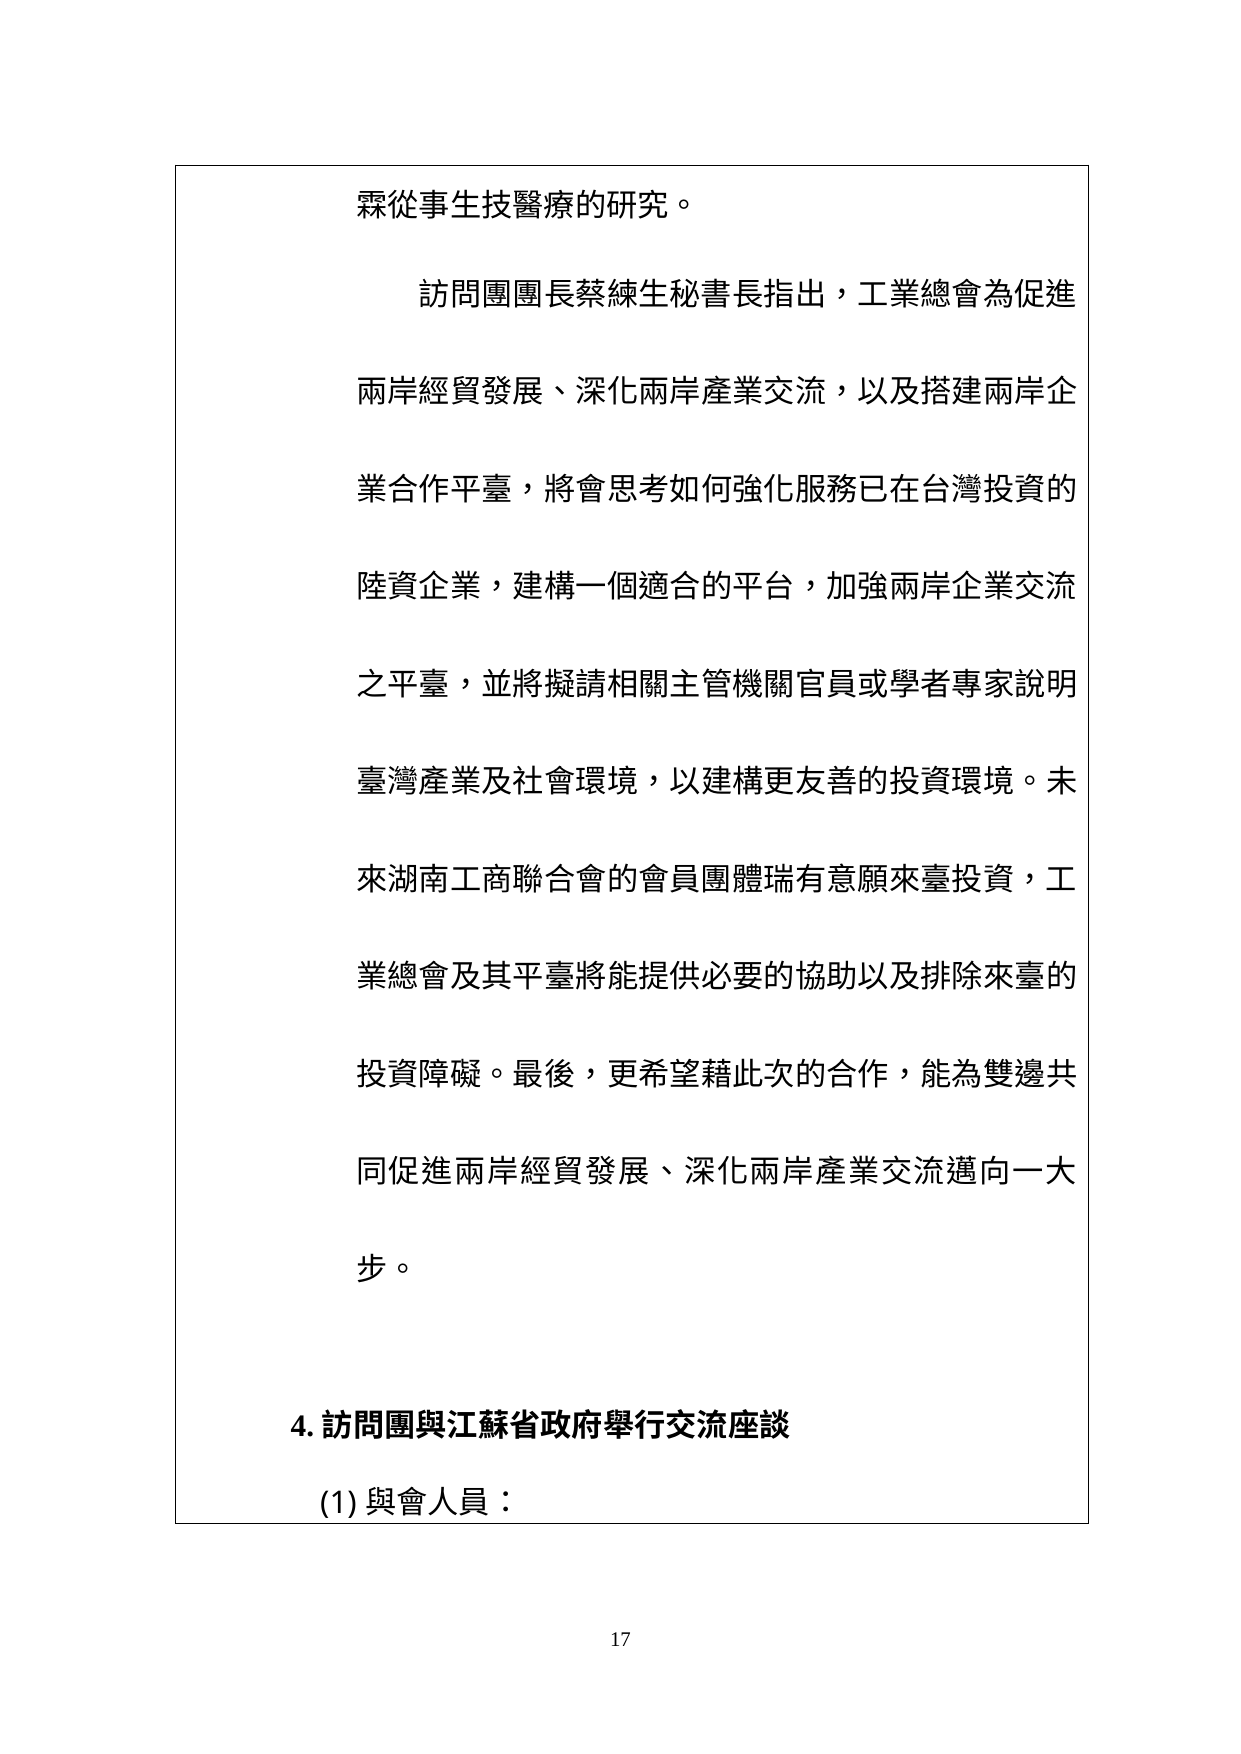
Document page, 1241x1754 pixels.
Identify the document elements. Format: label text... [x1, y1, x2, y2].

table_cell 交流活動基本資料 活動名稱：「兩岸投資交流訪問團」 活動日期：104年10月12日至17日 主辦單位：中華民國全國工業總會 接待單位： 湖南省：湖南省政府、湖南省工商業聯合會（以下簡稱湖南省工商聯）、步步高集團、九龍集團等。 江蘇省：江蘇省政府、南京市政府、蘇寧控股集團、華潤集團、南京奧賽康藥業等。 報告撰寫人服務單位：經濟部投資審議委員會 活動（會議）重點 活動性質 104年度經濟部「促進陸商來臺投資專案計畫」，鎖定對臺灣有益於兩岸產業供應鏈合作、開拓兩岸或全球市場之陸資企業者，籌組機動招商團赴中國大陸進行招商工作，並邀請國內官員、學者專家、產業界代表或業者、專業代理人（律師及會計師）及相關單位與當地的商會及陸企舉行交流座談，交換具體意見，增進陸商對臺了解並強化投資意願。（本團行程表、團員名單如附件1、2）。本次投資訪問團為提高本次招商團的效益，考量江蘇省為20家「優先引進之重點陸企」占比最多的省市，並配合「第十一屆湘臺經貿交流合作會」於10月13日（二）舉辦，整體將以江蘇為主，湖南為輔的形式安排。本團先赴湖南參與該論壇，並與「優先引進之重點陸企」中湖南的兩家企業─湖南九龍集團、步步高集團對接，再赴江蘇與當地「優先引進之重點陸企」對接。 活動內容 我方團員名單： 工業總會秘書長蔡練生等4位；經濟部投資審議委員會組長楊淑玲、經濟部生技醫藥產業發展推動小組組長胡慶龍、東亮冷凍有限公司總經理曾俊棋、臺北金融大樓股份有限公司大樓租賃部經理林哲雄、資誠聯合會計師事務所會計師何淑敏、理律法律事務所律師詹致瑋、勤業眾信聯合會計師事務所協理李靜秀，共計11人。 陸方主要代表如下： 中央官方單位：國臺辦副主任龔清概。 湖南官方單位： 湖南省政府：省常委黃蘭香。 湖南省經濟和信息化委員會：主任謝超英、中小企業服務指導處處長夏俊輝、副處長周平、處級幹部謝湘江、中小企業服務中心副主任鄭明。 湖南省臺灣事務辦公室：副主任傅雷、經濟處處長陳軍。 湖南民間單位： 湖南省工商聯：主任湯新華、秘書長漆平波、連絡處處長許量、青年企業家商會副會長李雅璇。 湖南金榮企業(集團)有限公司：總裁李文金、經理羅娟。 步步高業連鎖股份有限公司：總裁陳志強。 湖南九龍經貿集團有限公司：總裁彭青松、貿易事業部總經理姚民、戰略發展部部長吳躍文。 湖南麓谷置業有限公司：董事長楊波。 中部生物谷科技有限公司：副總裁張玉琴。 湖南天康科技有限公司：董事長高澤斌。 雅寧醫療器械有限公司：董事長涂先明。 湖南九華生物科技有限公司：董事長王裕翔 長沙維寧醫療器械有限公司：總經理彭以剛。 湖南湘恆律師事務所：主任鄭宇敦。 江蘇官方單位： 江蘇省政府：臺辦經濟處處長楊劍、副處長李曉志、主任科員劉希佳。 南京市政府：臺辦副主任季斌、經濟處主任科員張沖、主任科員薛荔。 南京市秦淮區政府：副區長裴清海、投資促進局局長吳杰、副局長雷明。 江蘇民間單位： 江蘇省工商業聯合會：聯絡處處長周強軍 蘇寧雲商集團股份有限公司：副總裁王哲、超市公司總經理馮駿、海外購事業部商品部總經理助理睦毅、海外購事業部商品部經理陳鵬、海外購事業部商品部招商經理王玉輝。 南京奧賽康藥業股份有限公司：副總經理兼江寧生產中心總經理蔡繼蘭、副總經理張建義、生產總監杭以榮、設備總監耿恆海。 華潤集團：蘇果超市有限公司副總經理湯健。 江蘇省供銷合作總社：副主任郭盛強。 鵬欣集團：南京水游城商業管理有限公司副總經理熊志偉、南京水游城假日酒店總經理黃岳 本次訪問團重要活動紀要如下： 「第十一屆湘臺經貿交流合作會」 與會人員： 10月13日上午09時00分訪問團團長蔡練生秘書長等9人參與「第十一屆湘臺經貿交流合作會」，並與國臺辦副主任龔清概、湖南省常委黃蘭香、電機電子工業同業公會莊順吉理事等人舉行交流座談。 會議紀要： 「第十一屆湘臺經貿交流合作會」 「第十一屆湘臺經貿交流合作會」於本月13-14日起在湖南邵陽舉行2天。本屆合作會主題聚焦在兩岸「互聯網＋」促進中小企業轉型發展，以及湖南省承接產業轉移等重要議題。兩岸產、官、學界人士約300名共同參會，匯集眾多臺灣知名企業包括統一集團、英業達、羅莎集團等。 透過湘臺會平臺，加強兩岸產業合作 臺資已是湖南境外引資的第二位，包括富士康、旺旺集團、聯華電子、九興控股、統一集團、頂新集團、臺達電子、國產實業等知名企業紛紛落戶湖南。隨著我政府於2009年6月底開放陸資來臺投資，兩岸展開雙向投資的新局，湘企也能可透過與臺灣企業的合作，逐步建立企業品牌形象、提升本身生產效率與產品附加價值，連結全球。透過湘臺會的合作平臺，雙方可就五方面加強合作，包括科技創新領域合作、推進製造產業的升級、拓展農業附加價值合作、深化現代服務業合作，逐步穩健落實雙邊產業合作的項目，共同促進雙邊的經貿關係。 加強湖南與臺灣中小企業交流合作框架協定 工業總會秘書長蔡練生表示，隨著大陸沿海地區人力、土地成本攀升，不少臺資企業逐漸轉移至大陸內陸地區發展，有的臺商選擇移至東南亞國家，有的則選擇大陸內陸地區，已有不少臺商從廣東沿海轉移至江西、湖南等地。像湖南有七千多萬人口和廣大腹地，對臺商而言，除了可以當成生產基地，也可以是發展的市場。 為加強兩邊經貿交流合作的深化，工業總會與湖南省經濟和信化委員會簽署「加強湖南與臺灣中小企業交流合作框架協定」，內容涵蓋建立資訊溝通機制、產業對接、企業服務等合作內容，透過雙邊的框架協定的簽訂，將為更多未來有意願赴臺投資的陸商提供更好的服務條件。 訪問團與湖南省經信委舉行交流座談 與會人員： 10月13日下午18時00分訪問團團長蔡練生秘書長等9人拜會湖南省經信委主任謝超英、中小企業處長夏俊輝、副處長周平、處級幹部謝湘江、中小企業服務中心副主任鄭明，以及湖南省臺辦副主任傅雷、經濟處處長陳軍等7人。 會議紀要： 訪問團團長蔡練生秘書長表示，湖南2015年上半年對外直接投資額達到9.76億美元，同比增長130.5%，湖南「走出去」的成果亮眼，但湖南在臺投資並不顯著，在臺投資多以設立辦事處為主。但湖南截至今年上半年，已累計批准臺資項目2348個，合同臺資額74.43億美元，實際到位臺資61.33億美元。對臺招商引資居境外引資第2位。 根據2015年上半年湖南所發佈的《湖南對接「一帶一路」戰略推動優勢企業「走出去」實施方案》，推薦臺灣能作為是湘企走出去的支點，來臺投資將能加快國際化步伐，承接臺灣優勢產業轉移。臺灣經驗確實可協助中國大陸產業進行轉型升級，兩岸產業優勢互補充滿機會，更有機會一同拓展國際經貿合作空間。 訪問團與湖南省工商聯合會舉行交流座談 與會人員： 10月14日上午09時30分訪問團團長蔡練生秘書長等9人拜會湖南省工商聯主任湯新華、秘書長漆平波、步步高業連鎖股份有限公司總裁陳志強、湖南九龍經貿集團有限公司總裁彭青松、湖南金榮企業（集團）有限公司總裁李文金、中部生物谷科技有限公司副總裁張玉琴、雅寧醫療器械有限公司董事長涂先明、湖南九華生物科技有限公司董事長王裕翔等17人。 會議紀要： 雙方共建交流平臺，深化產業合作機會 訪問團團長蔡練生秘書長肯定湖南工商聯在湖南當地輔導企業、推動市場開放，為湘企走向世界做出了積極的貢獻。湖南工商聯更是湖南歷史最悠久，至今已跨越60多年，會員數多達16萬家，本地首屈一指的工商團體。工業總會1948年於南京成立，目前已涵蓋臺灣159個產業公會，所屬會員廠商達10萬餘家，產值約占臺灣GDP將近3成，達新臺幣13.5兆元，也是臺灣最大、最具影響力的工商團體。透過工業總會和湖南工商聯共同搭起的平臺，協助兩邊的企業深化產業合作，共同激盪促進雙邊經貿發展的機會，讓雙邊的人民都能分享兩岸合作的紅利。 「十三五規劃」下，兩岸產業合作的重要性 在「十三五規劃」下的中國大陸經貿環境，較以往最大的不同在於，過去幾十年高速經濟發展的狀態在未來，將逐漸降速到成為經濟新常態7%的速度發展，並且要擺脫過去以出口為主，未來將以內需為主的市場結構。臺商過去兩頭在外，現在也需要面臨新的改變，開始需要了解以及融入大陸的市場。 中國大陸的服務業中短期將受惠於城鎮化的政策而有高速的成長，這也促使目前第二波臺商到大陸的投資將以服務業為最大宗。現行臺灣的金融業已陸續於中國大陸各地佈點，包括臺灣銀行、富邦銀行、土地銀行等臺灣大型金融機構，並促成許多兩岸指標型的合作案，諸如中國信託入股大陸中信銀行，國泰產險與阿里巴巴控股的螞蟻金服取得資本的合作等，象徵兩岸未來在服務業合作的趨勢將越來越顯著。 投資臺灣，兩岸攜手走向國際市場 近一兩年兩岸不約而同皆針對製造業的轉型提出相關的政策，以及提出實際方面的做法。中國大陸以「中國製造2025」為核心，首要為提高製造業創新能力、加快轉型升級，全面提高發展品質和核心競爭力。目標促使中國大陸由「製造大國」轉型成「製造強國」；臺灣則是提出生產力4.0，以智慧自動化做基礎，盼協助包括製造業、農業與服務業等各行各業，做到「虛（網路）實（生產線）整合」，加強運用智慧機器人、物聯網與大數據。 在兩岸分別提出製造業轉型的大戰略下，某些領域是相互重疊，包括利用互聯網+連結製造產業的智能化、雲端化、大數據化等，兩岸都具有相互合作的利基。臺灣由於在創新研發比較齊備，國際化程度高，陸企將能透過到臺灣投資實現走向世界的願景，再加上臺灣具有豐沛的研發能量以及平均素質高的人力資源，陸企亦能在臺灣建立創新研發中心，提升企業內部製程及研發的競爭力。最後臺灣的國際化程度高，也使得臺灣容易通過國際的認證，藉由投資臺灣，讓兩岸未來合作的空間無限寬廣。 訪問團副團長楊淑玲組長補充臺灣已於2009年6月正式開放陸資來臺，陸資可透過個人、公司或是經由第三地轉投資臺灣。在臺的投資模式可以是設立子公司、分工或是採合資的方式經營。目前對陸資的開放項目幅度，製造業的方面已達97%，另外，半數以上的服務業皆已對陸資開放。此外，臺灣在國際的評比上也屢獲不錯的佳績，2014年WEF全球競爭力臺灣排名全球第14位，美國「商業環境風險評估公司」（BERI）在今年8月所公布的《投資環境風險評估報告》，臺灣排名第4，僅次於新加坡、瑞士及德國。 臺灣國際化程度高、研發能量豐沛，對企業而言，投資臺灣具有相當大的吸引力，例如浙江愛麗芬公司來了臺灣後，借助臺灣的國際平臺，使得該企業的國際訂單多了兩成，悅達看中臺灣紡織業研發實力，投資臺灣南緯共同合作開發機能性布料，上海復星同樣也看好臺灣生醫技術和研發環境，投資臺灣漢霖從事生技醫療的研究。 訪問團團長蔡練生秘書長指出，工業總會為促進兩岸經貿發展、深化兩岸產業交流，以及搭建兩岸企業合作平臺，將會思考如何強化服務已在台灣投資的陸資企業，建構一個適合的平台，加強兩岸企業交流之平臺，並將擬請相關主管機關官員或學者專家說明臺灣產業及社會環境，以建構更友善的投資環境。未來湖南工商聯合會的會員團體瑞有意願來臺投資，工業總會及其平臺將能提供必要的協助以及排除來臺的投資障礙。最後，更希望藉此次的合作，能為雙邊共同促進兩岸經貿發展、深化兩岸產業交流邁向一大步。 訪問團與江蘇省政府舉行交流座談 與會人員： 10月14日下午18時30分訪問團團長蔡練生秘書長等9人拜會江蘇省臺辦經濟處處長楊劍、副處長李曉志、主任科員劉希佳等人。 會議紀要： 臺灣投資環境優勢與陸資來臺概況 訪問團團長蔡練生秘書長表示，臺灣於2009年6月底開放陸資來臺投資，兩岸展開雙向投資的新局。截至目前，臺灣累計開放408項業別項目，涵蓋製造業、服務業及公共工程，其中製造業開放幅度達97%，服務業及公共建設之開放幅度達51%。截至2015年8月底止，共有710件投資案，投資金額突破12.7億美元。就金額而言，投資業別集中在批發及零售、銀行業、港埠業，各占25.42%、15.76%、11.38%。 2010年臺灣營利事業所得稅稅率已調降至17%，加值型營業稅稅率5%，中國大陸則分別為所得稅稅率25%，加值型營業稅17%。在中國大陸經濟邁入新常態之際，成長動力將由製造業轉向服務業，臺灣具有國際競爭力的租稅環境，相當適合陸企來臺投資，臺灣經驗可協助中國大陸產業進行轉型升級，兩岸產業優勢互補充滿機會。 透過與臺灣合作，提高國際化程度 訪問團團長蔡練生秘書長表示「走出去」是中國大陸現在一個很重要的政策，過去工業總會接待很多大陸官員到臺灣，都是以「招商引資」為主，現在慢慢轉為要「如何臺灣合作」、「如何兩岸有序分工」，讓中國大陸的企業能夠藉著走出去，轉型升級，提升企業國際競爭力。 近年兩岸不約而同都面臨產業發展的阻礙，再加上大陸經濟成長不如預期，無疑更是雪上加霜。若在這個時機下，中國大陸企業透過與臺灣企業合作，發揮「1+1>2」的縱效，走向國際，而臺灣企業藉著與中國大陸企業的合作，打進中國大陸市場，帶動兩岸產業的合作，點燃成長的動能，這無異是兩岸企業合作的契機，也是推動陸企來臺投資的意義和價值。 兩岸恢復經貿交流發展迄今，取得良好的進展 兩岸持續深化經貿交流，將為兩岸關係和平發展創造更多的有利條件。自2008年5月展開制度化協商以來，兩岸兩會協商取得了豐碩成果。到目前為止，兩岸已共簽署21項協議，達成2項共識，開放陸資來臺、兩岸大三通、開放陸客來臺自由行等，互動關係有著長足進步，對兩岸關係和平發展新局面有著相當積極的貢獻。 參訪蘇寧控股集團並座談 與會人員： 10月15日上午09時30分訪問團團長蔡練生秘書長等11人拜會蘇寧集團股份有限公司副總裁王哲、總經理助理睦毅、海外購事業部商品部經理陳鵬、招商經理王玉輝等4人。 會議重點： 該集團向訪問團一行簡介公司現況及發展目標。1990年，蘇寧創立於南京，因位於江蘇路和寧海路之間，因而取名為「蘇寧」。經過20多年的高速發展，蘇寧已經成為中國大陸最大的商業零售企業，位列民營企業前三強。蘇寧1600多家連鎖店覆蓋中國大陸、香港、日本的700多個城市。 2013年蘇寧電器基於線上線下銷售渠道的改變，將公司名稱變更為「蘇寧雲商集團股份有限公司」，所謂雲商是指「店商+電商+零售服務商」相結合的新零售業模式，以更好的與企業經營範圍和商業模式相適應。目前旗下電子商務平臺蘇寧易購位居中國B2C行業前三名，經營品類涵蓋家電、3C、圖書、百貨、日用品、化妝品及母嬰等實體商品，以及內容產品、服務商品等，總數超過300萬。 2015 年 8 月 10 日與阿里巴巴達成戰略合作，阿里巴巴將以約 283 億人民幣投資蘇寧雲商，持有後者 19.99% 股份，成為後者的第二大股東，蘇寧以 140 億人民幣認購阿里巴巴新發行的股票，未來雙方將在電商、物流、售後服務、行銷、大數據、物聯網、金融支付等方面展開合作，發展融合網路商店與線下實體商店的整合行銷。2014年全年營收為人民幣1089億元，較去年同期增長3.45%；淨利潤為人民幣8.66億元，年增133.19%。員工人數達18萬人。 蘇寧雲商集團副總裁王哲表示，未來中國大陸的零售業將進入全新的局面，消費者可在線上實體店體驗，系統將能透過大數據的智能分析消費者可能感興趣的商品，下單後轉由線上平臺配送和支付，利用菜鳥網路的智慧化物流分析平臺和蘇寧的物流服務，商品最快在兩小時內就可送達。蘇寧也持續將大城市的據點升級為雲端體驗店，在二三級城市開放直營以及加盟，更好的融合傳統零售商和電子商務公司的優勢，為消費者提供更多元、更快速、體驗型的生活加值服務。此外，副總裁王哲也對訪問團說明目前大陸互聯網+零售業的發展得非常迅速，目前銷售線上與實體的比例約為3:7，過去曾對臺灣燦坤表達入股的意願，但現在中國大陸線上銷售成長幅度各方面都高於實體，預估未來線上的比重將占比越來越大。 該集團坦言，目前對於臺灣的政治氛圍及社會環境仍有所顧慮，擔心來臺灣投資被認為是來瓜分本地的市場，相對於製造業投資而言，認為從事服務業的企業應更為小心謹慎。即便如此，該集團還是一致認為臺灣的商品質量品高且具有競爭力，相當重視對臺特色產品的採購。目前於該集團的網購平臺，其臺灣商品多數是在大陸已有投資的臺商，未來希望與臺灣本地商家有更多的合作機會，甚至還可以嘗試賣臺灣的服務、伴手禮、體檢、醫美等，雖然這些服務的確對大陸消費者具有很大的吸引力，但要將服務業商品化確實相對困難，不過可以先一同合作，共同發掘有機會在中國大陸熱賣的產品。 訪問團團長蔡練生秘書長建議蘇寧雲商在其線上的海外購平臺除了已具備的日本館、歐洲館外，更應設立「臺灣館」。表示工總願意協助蘇寧雲商舉辦在臺說明會，協助蘇寧找到意願合作的廠商。兩岸的交流很重要，更重要的是在兩岸簽訂ECFA後，臺灣的中小企業也能享受成果，改變中小企業對中國大陸的想法。現在許多大陸遊客來臺自由行，已不單單只是為了旅行，有更多旅客來臺的目的都是為了來臺灣血拚，臺灣商品質量高、價位合理相當受到大陸民眾的喜歡，透過蘇寧的通路，帶動臺灣中小企業的優質產品直通中國大陸的消費市場。蘇寧集團當場表示樂觀其成，並就後續相關工作提出具體作法。 參訪南京奧賽康藥業並座談 與會人員： 10月15日下午15時00分訪問團團長蔡練生秘書長等11人拜會南京奧賽康藥業股份有限公司副總經理兼江寧生產中心總經理蔡繼蘭、副總經理張建義、生產總監杭以榮、設備總監耿恆海，以及江蘇省工商業聯合會聯絡處處長周強軍共5人。 會議重點： 該集團向訪問團一行簡介公司現況及發展目標。南京奧賽康醫藥集團，成立於2005年，位在南京江寧科學園，集醫藥、精細化工和保健品研發、生產、市場推廣和銷售為一體的現代高科技民營企業，擁有研發基地、生產基地、商業零售等三大服務基地。 南京奧賽康醫藥集團依靠科研力量研製、生產自己的特色產品----抗腫瘤藥、質子泵抑制劑，現擁有十多項具有自主智慧財產權的發明專利。其研發中心獲得南京市市級企業技術中心認定，子公司江蘇奧賽康藥業有限公司也被評為國家民營科技企業、江蘇省高新技術企業、南京市高新技術企業、江蘇省民營科技企業並獲得南京市優秀民營企業稱號。 我方團員胡慶龍組長回應，目前臺灣生技產業的產值占世界的0.5%，但臺灣在產學研官都有很多研發的能量，通過生技新藥產業發展條例，鼓勵生技新藥公司進行研究與發展、以及人才培訓，而營利事業投資生技新藥公司也有投資抵減的辦法，創造完善的生技產業投資及研發環境。 中國大陸在「十二五規劃」和「十三五規劃」皆將生技產業都列入重點發展產業項目，兩岸可就既有研究基礎的中草藥以及R&D有利基的產品，朝向以結合臺灣的研發實力和中國大陸的市場通路之模式進行合作，像是臺灣太景生醫與中國大陸浙江醫藥通過雙方的合作授權，相關新藥近期已通過CFDA程序，未來將藉由浙江醫藥的通路在大陸上市，成為第一在兩岸上市的臺灣創新專利新藥。同樣，上海復星集團看好臺灣優質的生技研發能力以及豐沛的人才資本，投資臺灣漢霖開展自有產品研發及技術授權，至一定的研發成果後再行至中國大陸從事臨床實驗及產品上市。 參訪蘇果超市有限公司並座談 與會人員： 10月16日上午09時30分訪問團團長蔡練生秘書長等11人拜會蘇果超市有限公司副總經理湯健、江蘇省供銷合作總社副主任郭盛強等人。 會議重點： 該公司向訪問團一行簡介公司現況及發展目標。蘇果超市有限公司成立於1996年7月18日，目前係華潤（集團）有限公司持股80%，江蘇省供銷合作總社持股20%，是江蘇最大的連鎖超市企業，在全中國大陸連鎖企業當中連續多年皆位列前十強，快速消費品零售企業前四強，實體網點覆蓋江蘇、安徽、山東、湖北、河北、河南、江西等地，總數超過2000多點。多年來，蘇果長期致力於農村市場開拓，60%的網點開設在縣及縣以下農村，50%的銷售來自農村市場，並建設了蘇果馬群物流配送中心，為華東最大的單體物流中心，該中心採取先進的物流技術，軟硬體環境在物流業當中居領先地位。 我方回應，蘇果超市若能與臺灣產業展開合作，透過來臺投資設立據點，不僅即時掌握臺灣品牌與消費市場最新發展趨勢；同時，也可方便採購臺灣的商品，實際體驗臺灣在地的消費文化及服務業的管理模式，更有助於改善企業內部的經營型態並提升服務品質。例如武漢中百集團股份有限公司已在設立據點，不僅有助於企業就近學習臺灣流通業的管理知能，更能方便採購臺灣的商品輸入中國大陸市場，提供店內顧客更多元的消費選擇，創造品牌價值以及市場差異性。 與南京市政府座談（含參訪南京水游城） 與會人員： 10月16日下午03時00分訪問團團長蔡練生秘書長等11人拜會南京市政府臺辦副主任季斌、南京市秦淮區政府副區長裴清海、投資處進局局長吳杰、副局長雷明、南京水游城商業管理有限公司副總經理熊志偉、南京水游城假日酒店總經理黃岳等8人。 會議重點： 工總為雙邊搭橋，歡迎蘇企來臺投資 訪問團團長蔡練生秘書長表示南京是工業總會成立之地，且長期以來，工總與南京也保持著密切聯繫，不僅推動了臺灣與南京的經濟交流與合作，也帶動了工總成員在南京的投資。雙邊友好的關係也吸引蘇企來臺投資，蘇企來臺投資的比重超過整體陸資來臺的十分一以上，像是當地知名企業江蘇悅達、保利協鑫皆已陸續赴臺投資。同時，臺灣更具有交通地理的條件優勢，相當適合蘇企投資臺灣做為是「走出去」布局全球的重要樞紐，可藉此和臺灣在電子商務、連鎖加盟、物流、食品加工等領域交流，提升企業的競爭實力。 「十三五規劃」與兩岸未來的合作趨勢 「十三五」規劃是習近平政府執政主導的第一個五年規劃，具有重要意義。「十三五」規劃有幾個特色，經濟發展由「高速成長」轉為「中高速成長」、產業結構由「以出口為主」轉為「以內需為主」、成長動力由「要素驅動」、「投資驅動」轉向「創新驅動」。 由此，兩岸經濟合作必須要探索新模式，推動兩岸經濟深度合作，不能停留在單純的招商引資上。臺灣在資訊技術、精密機械、生物醫藥、現代農業、綠能環保、現代服務業具有優勢。正因臺灣在許多戰略產業中有較先進核心技術、有人才，有R&D，為深化兩岸產業，大陸應多利用臺灣優勢。 參訪南京水游城 由該集團副總經理熊志偉向訪問團一行簡介公司現況及發展目標。南京水游城是一個大型綜合性商業專案，由上海鵬欣集團開發建設。其母集團上海鵬欣（集團）有限公司是一家集房地產開發、礦產實業、現代農業和股權投資等於一體的民營企業集團，目前已擁有全資、控股子公司幾十餘家，資產規模超百億元，員工逾4000人。 南京水遊城作為鵬欣集團為代表的城市綜合商城的打造和運營，以流動的水為主體，集購物、休閒、餐飲、娛樂、旅遊、文化等為一體的休閒購物主題公園。業態以時尚、新潮為主流，含括眾多國際品牌的主力店及次主力店、一流的院線影城、主題特色餐飲，咖啡座、麵包坊、茶餐廳、甜品屋地方以及風味小吃。在酒店部分與假日酒店（Holiday Inn）合作，由洲際酒店集團進行管理。目前該集團也積極發展雲端和實體消費的商業模式，引入阿里巴巴的雲端系統，借力大數據，根據消費者最近來店時間、平均消費金額、消費群體的組成及喜好、來店頻率，以協助商場及商家了解會員的動態，預判市場走向，實現精準營銷。滿足消費者對於多樣化的消費體驗的青睞和關注，為南京民眾帶來全新購物體驗和樂趣。 我方回應，近年南京發展迅速，許多業種都已陸續發展中，甚至都已和互聯網緊密結合，建議部分產業兩岸可採取策略聯盟的方式，互補雙方的優勢。臺灣在零售服務業能做到細緻而貼心，更能結合文創產業擴展更多的消費市場，滿足不同的消費個體，再加上擁有先天製造業的技術條件，屢能在市場上推出平價物美、又受到消費者喜愛的商品。 臺灣商品已擄獲眾多中國大陸消費者的信賴，許多大陸遊客來臺自由行，已不單單只是為了旅行，現在更多來臺的目的都是為了來臺灣血拚。過去幾年南京經常舉辦臺灣名品展，但活動僅維持三天就結束了，無法創造長期的品牌效應，建議南京市政府能多關照臺灣的中小企業，協助中小企業的優質產品進入中國大陸市場，大陸相關的通路商、商場、賣場等也能夠積極對臺採購或與臺灣品牌合作，強強聯手，共同促進兩岸的貿易投資。我方訪問團歡迎南京市的企業來臺進行投資考察，工總能協助接待事宜及安排後續相關的對接活動。 遭遇之問題：無。 我方因應方法及效果 陸方反映意見 陸商對臺灣政治環境有所疑慮：部份陸商擔心政治因素影響商業運作，而且中國大陸的市場還在發展中，認為大陸地區獲利的空間大於臺灣，相關結合互聯網+、運用大數據衍生的商業模式都有機會讓企業實現數十倍成長的願景。以蘇寧雲商集團來說，過去幾年一直在評估來台投資效益，但迄今覺得風險仍高，因此暫不考慮來臺灣投資。但肯定臺灣在製造技術及創新都具有投資的吸引力，整體產品的品質高於中國大陸，因此，一方面期望繼續保持和臺灣良好的互動關係，相互學習，當適當條件成熟後再來臺投資；另一方面，先以採購和貿易來熟悉臺灣產品。 陸商希望我方協助尋找合作夥伴：本次參訪多數陸企肯定臺灣的製造技術與產品質量，目前為數眾多所引進的臺灣產品多是臺商在大陸當地生產製造，期待可與我方當地業者合作，中國大陸消費者還是偏好原汁原味的Made in Taiwan，盼我方引薦合適的業者。 陸商對臺灣陸資政策仍不熟悉：由於中國大陸幅員廣大，且投資臺灣政策相對複雜，因此，陸企對於投資臺灣僅停留在概念層次，包括可以投資什麼項目？怎麼投資？可能的效益等等，都不甚瞭解。多數陸商對於兩岸合作偏向是在中國大陸採取合資或是入股、技術授權等方式，若非是本次投資交流訪問團的到訪，不會清楚知道臺灣各產業的開放程度、相關政策、投資型態為何，進而重新考慮赴臺投資為該企業帶來的機會及效益。對於有意與臺商合作的陸商，也希望臺灣方面提供相關資訊及聯絡窗口。 陸商希望我方和中國大陸能建立農產品便捷通關:本次參訪批發零售業者如蘇寧集團及蘇果超市均肯定臺灣農產品的精細化與優良品質，惟因「通關」、「檢疫」、「檢驗」程序耗時過長，而生鮮農產品不易保存，影響生鮮農產品上架的品質與價格。因此，希望雙方能建立一次過關領貨的綠色通道專案，確保其能夠快速、便捷通關。 我方因應方法及效果 加強和中國大陸企業交流：透過廣泛多層次的交流，讓大陸政府、企業更深刻的體認，臺灣是民主社會，相關政策的公布及執行都有其嚴謹的程序，並具有延續性。目前政府開放陸資依據「先緊後鬆」、「循序漸進」、「有成果再擴大」的原則辦理，相關單位已有完整的規範及配套措施。針對有意願來臺投資的陸商有專人諮詢，可為陸商提供投資客製化的服務。同時臺灣也有許多產業公會可扮演兩岸產業之間對接及媒合的橋樑，陸商可與我產業公會對接，保持聯繫，有助於往後赴臺投資標的的找尋。 強化邀請陸商來台參訪：中國大陸自2000年後，從中央到地方皆大力鼓勵企業「走出去」，進行全球布局。臺灣位在亞太的中心具有地理區位優勢，相對於中國大陸，台灣的國際化程度高，產業發展成熟，再加上兩岸同屬中華文化，語言的使用以及生活方式皆相似於大陸，相當適合陸企來臺投資並藉由臺灣走向世界。 但是根據去年中國大陸對外投資的調查顯示，陸商來臺投資的比例僅約佔全球投資的0.3%。雖然，陸商普遍認為看好臺灣製造技術含量及優質服務管理，在策略布局上，同樣也認為通過臺灣將能使得企業更加國際化，但往往由於不瞭解臺灣的投資環境，加上無法找到合適之投資標的而作罷，更多的都是吸引臺商赴陸投資。建議我方應強化邀請陸商來台參訪，並鼓勵兩岸民間團體發展多層次的交流，從經貿逐漸擴大為社會、文化、教育等方面，呈現臺灣更多豐富的人文景觀及投資資源。藉此，讓陸商從來臺參訪的那一刻起，將更有意願留在臺灣作後續的投資以及深入臺灣在地發掘合作對象，也有助於促成兩岸從目前貿易以及投資相對失衡的關係，逐步進展為合作夥伴關係，讓中國大陸的資金能夠有序、合法地進入臺灣，同時也能增加對臺的採購，逐步建立良性、友好的經濟夥伴關係。尤其是針對中國大陸大型批發零售商，建議雙方合作仍以貿易為主，我方應積極尋求合作，利用其現有行銷管道，拓展臺灣商品的銷售市場。 五、心得及建議 以「如何促進兩岸產業合作」為思考促進陸資來台投資：現在臺灣要引進陸資，最核心的概念就是「要如何促成兩岸產業合作」，讓大陸企業更瞭解臺灣，並依此去深化兩岸產業合作。因為過去兩岸產業合作都是單向的，過去三十年來很多臺商在大陸投資，他們主要利用大陸有較低廉勞工、廣大的土地跟市場，換言之，臺商利用大陸當作一個製造基地。但是這幾年來大陸經濟發展非常快速，包括紅色供應鏈慢慢成形，所以兩岸過去的合作關係慢慢走向一個競合的關係，也產生了一些現象，包括過度的投資、產能過剩、重覆投資、資源浪費等等。所以，兩岸應該進入一個新的階段，就是怎麼樣從「產業合作」的角度，避免上述問題，並加強彼此的合作，包括共同的研發等等，讓兩岸真正能創造互利雙贏。 （二）應強化陸資政策的說明：大陸多數企業對赴臺投資相關規定普遍不了解，但是對於和臺灣企業合作具有高度興趣，由於陸資企業並不熟悉來臺投資的法令規定，多數只侷限在當地省分和臺商合作，未來我方可強化對陸資政策的說明，配合中國大陸民營企業「走出去」的政策，藉由在臺陸企的現身說法來提高陸企來臺投資誘因，以及透過專業代理人（律師及會計師）的諮詢以降低陸企初次投入臺灣市場的不確定性，發掘更多在臺投資潛在商機。最後，也能透過如工業總會等工商團體進一步整合政府及企業的資源，為陸企投資臺灣提供政府政策、產業合作、專業諮詢等多方位的協助。 （三）對於大陸大型批發零售業者，應側重貿易合作：本次參訪廠商蘇寧雲商其在大陸有1700家分店、蘇果超市有限公司是江蘇最大的連鎖超市企業，在全中國大陸超過2000多銷售點。倘能與其合作，當可為臺灣商品找到更大出海口。本次參訪即建議蘇寧雲商在其網購平臺設立臺灣館，迎合大陸消費者對於臺灣各種優秀商品日漸強烈的需求。對方也樂見其成這次的合作，積極聯繫工總希望促成與臺灣的品牌及商家合作的機會。透過蘇寧的通路，帶動臺灣中小企業的優質產品直通中國大陸的消費市場，真正能夠發揮「1+1>2」的綜效。 (訪問團活動照片詳見附件4) [176, 166, 1088, 1523]
